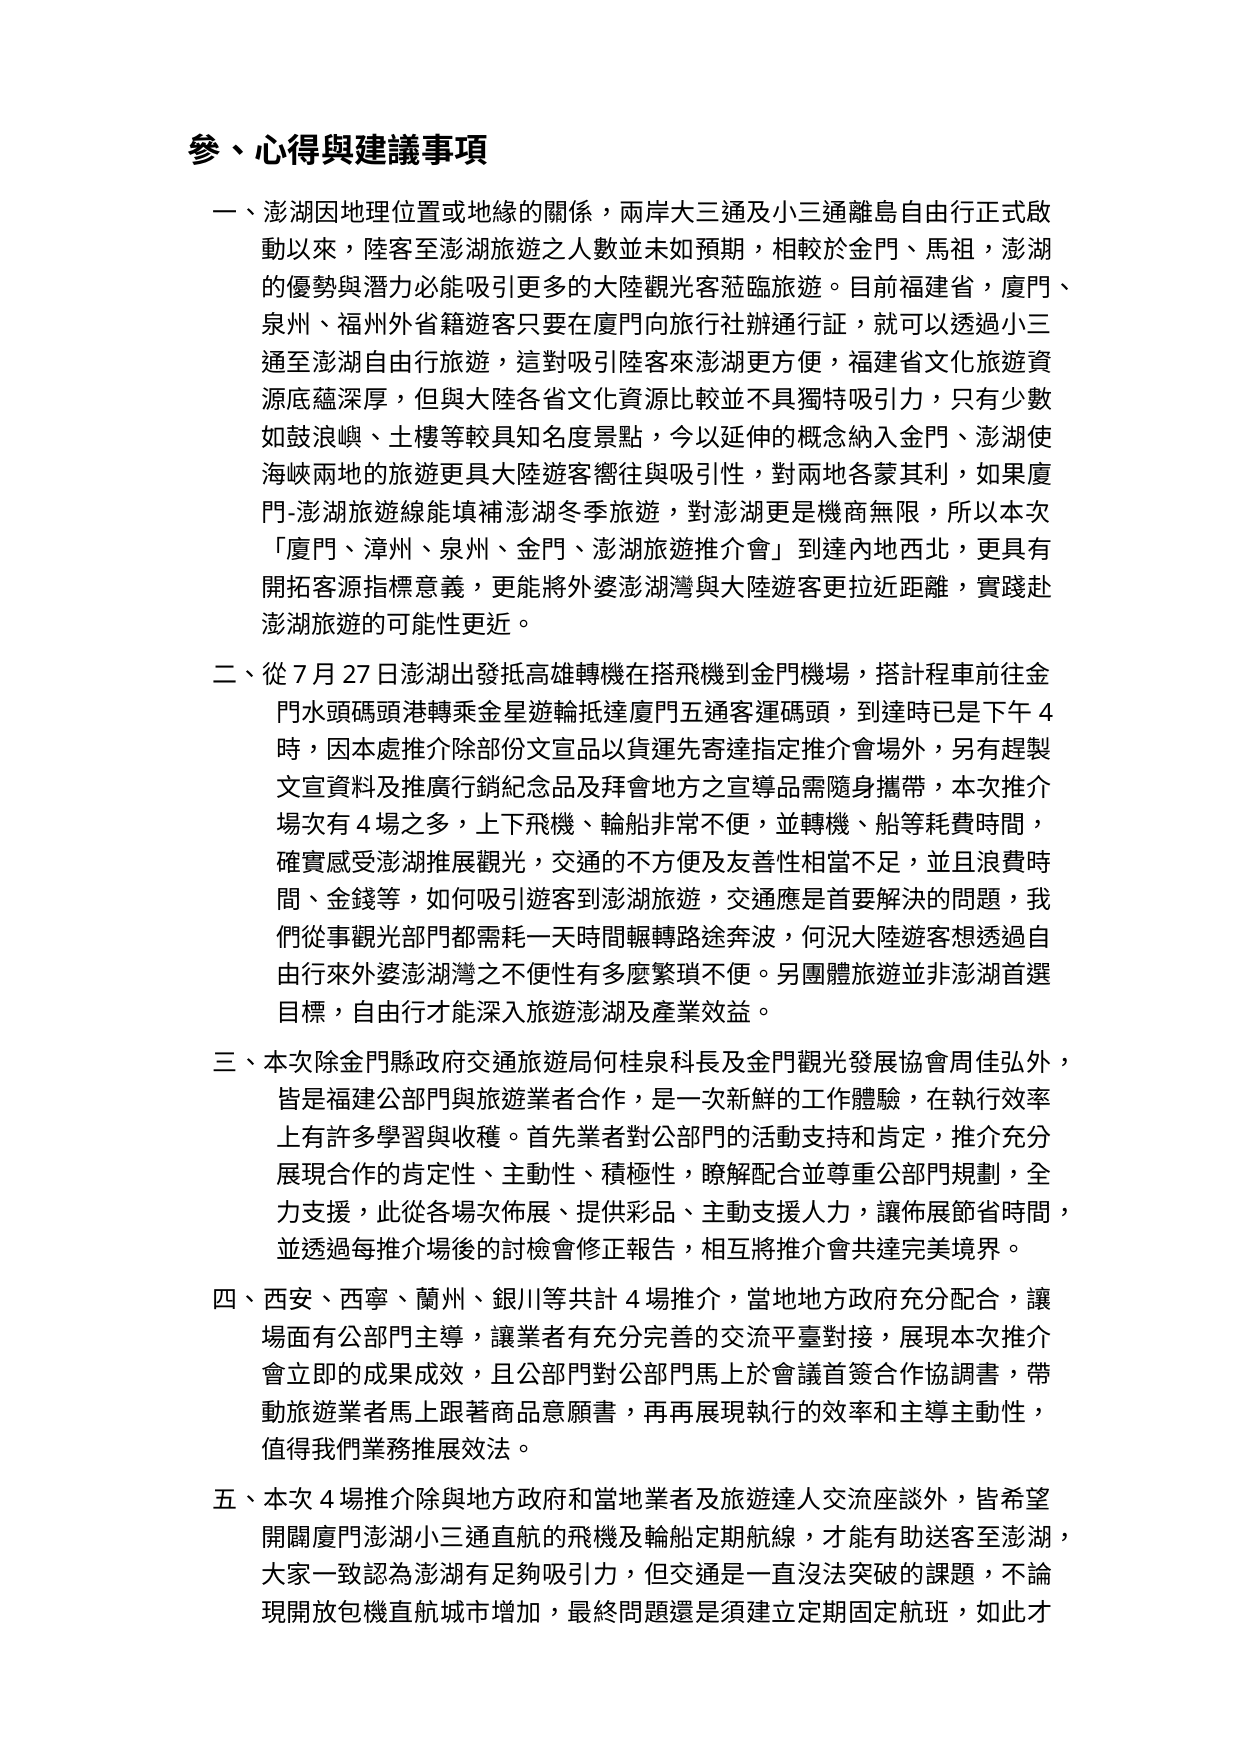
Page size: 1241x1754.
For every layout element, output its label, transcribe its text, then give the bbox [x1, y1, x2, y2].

text 五、本次4場推介除與地方政府和當地業者及旅遊達人交流座談外，皆希望開闢廈門澎湖小三通直航的飛機及輪船定期航線，才能有助送客至澎湖，大家一致認為澎湖有足夠吸引力，但交通是一直沒法突破的課題，不論現開放包機直航城市增加，最終問題還是須建立定期固定航班，如此才有助於澎湖擴展大陸市場，政府的小三通、免簽、離島留宿不計配額等優惠照顧離島政策才能落實，觀光產業才會有感。此次每場參加媒體、觀光從業、達人、機關、團體等都有約300人左右，共有達千人參加這此的推介。可見這塊市場開發極具潛力，並獲產業重視。 [212, 1473, 1053, 1623]
text 四、西安、西寧、蘭州、銀川等共計4場推介，當地地方政府充分配合，讓場面有公部門主導，讓業者有充分完善的交流平臺對接，展現本次推介會立即的成果成效，且公部門對公部門馬上於會議首簽合作協調書，帶動旅遊業者馬上跟著商品意願書，再再展現執行的效率和主導主動性，值得我們業務推展效法。 [212, 1273, 1053, 1460]
text 二、從7月27日澎湖出發抵高雄轉機在搭飛機到金門機場，搭計程車前往金門水頭碼頭港轉乘金星遊輪抵達廈門五通客運碼頭，到達時已是下午4時，因本處推介除部份文宣品以貨運先寄達指定推介會場外，另有趕製文宣資料及推廣行銷紀念品及拜會地方之宣導品需隨身攜帶，本次推介場次有4場之多，上下飛機、輪船非常不便，並轉機、船等耗費時間，確實感受澎湖推展觀光，交通的不方便及友善性相當不足，並且浪費時間、金錢等，如何吸引遊客到澎湖旅遊，交通應是首要解決的問題，我們從事觀光部門都需耗一天時間輾轉路途奔波，何況大陸遊客想透過自由行來外婆澎湖灣之不便性有多麼繁瑣不便。另團體旅遊並非澎湖首選目標，自由行才能深入旅遊澎湖及產業效益。 [212, 648, 1053, 1023]
text 一、澎湖因地理位置或地緣的關係，兩岸大三通及小三通離島自由行正式啟動以來，陸客至澎湖旅遊之人數並未如預期，相較於金門、馬祖，澎湖的優勢與潛力必能吸引更多的大陸觀光客蒞臨旅遊。目前福建省，廈門、泉州、福州外省籍遊客只要在廈門向旅行社辦通行証，就可以透過小三通至澎湖自由行旅遊，這對吸引陸客來澎湖更方便，福建省文化旅遊資源底蘊深厚，但與大陸各省文化資源比較並不具獨特吸引力，只有少數如鼓浪嶼、土樓等較具知名度景點，今以延伸的概念納入金門、澎湖使海峽兩地的旅遊更具大陸遊客嚮往與吸引性，對兩地各蒙其利，如果廈門-澎湖旅遊線能填補澎湖冬季旅遊，對澎湖更是機商無限，所以本次「廈門、漳州、泉州、金門、澎湖旅遊推介會」到達內地西北，更具有開拓客源指標意義，更能將外婆澎湖灣與大陸遊客更拉近距離，實踐赴澎湖旅遊的可能性更近。 [213, 185, 1053, 635]
text 三、本次除金門縣政府交通旅遊局何桂泉科長及金門觀光發展協會周佳弘外，皆是福建公部門與旅遊業者合作，是一次新鮮的工作體驗，在執行效率上有許多學習與收穫。首先業者對公部門的活動支持和肯定，推介充分展現合作的肯定性、主動性、積極性，瞭解配合並尊重公部門規劃，全力支援，此從各場次佈展、提供彩品、主動支援人力，讓佈展節省時間，並透過每推介場後的討檢會修正報告，相互將推介會共達完美境界。 [212, 1035, 1053, 1260]
text 參、心得與建議事項 [187, 121, 1037, 173]
